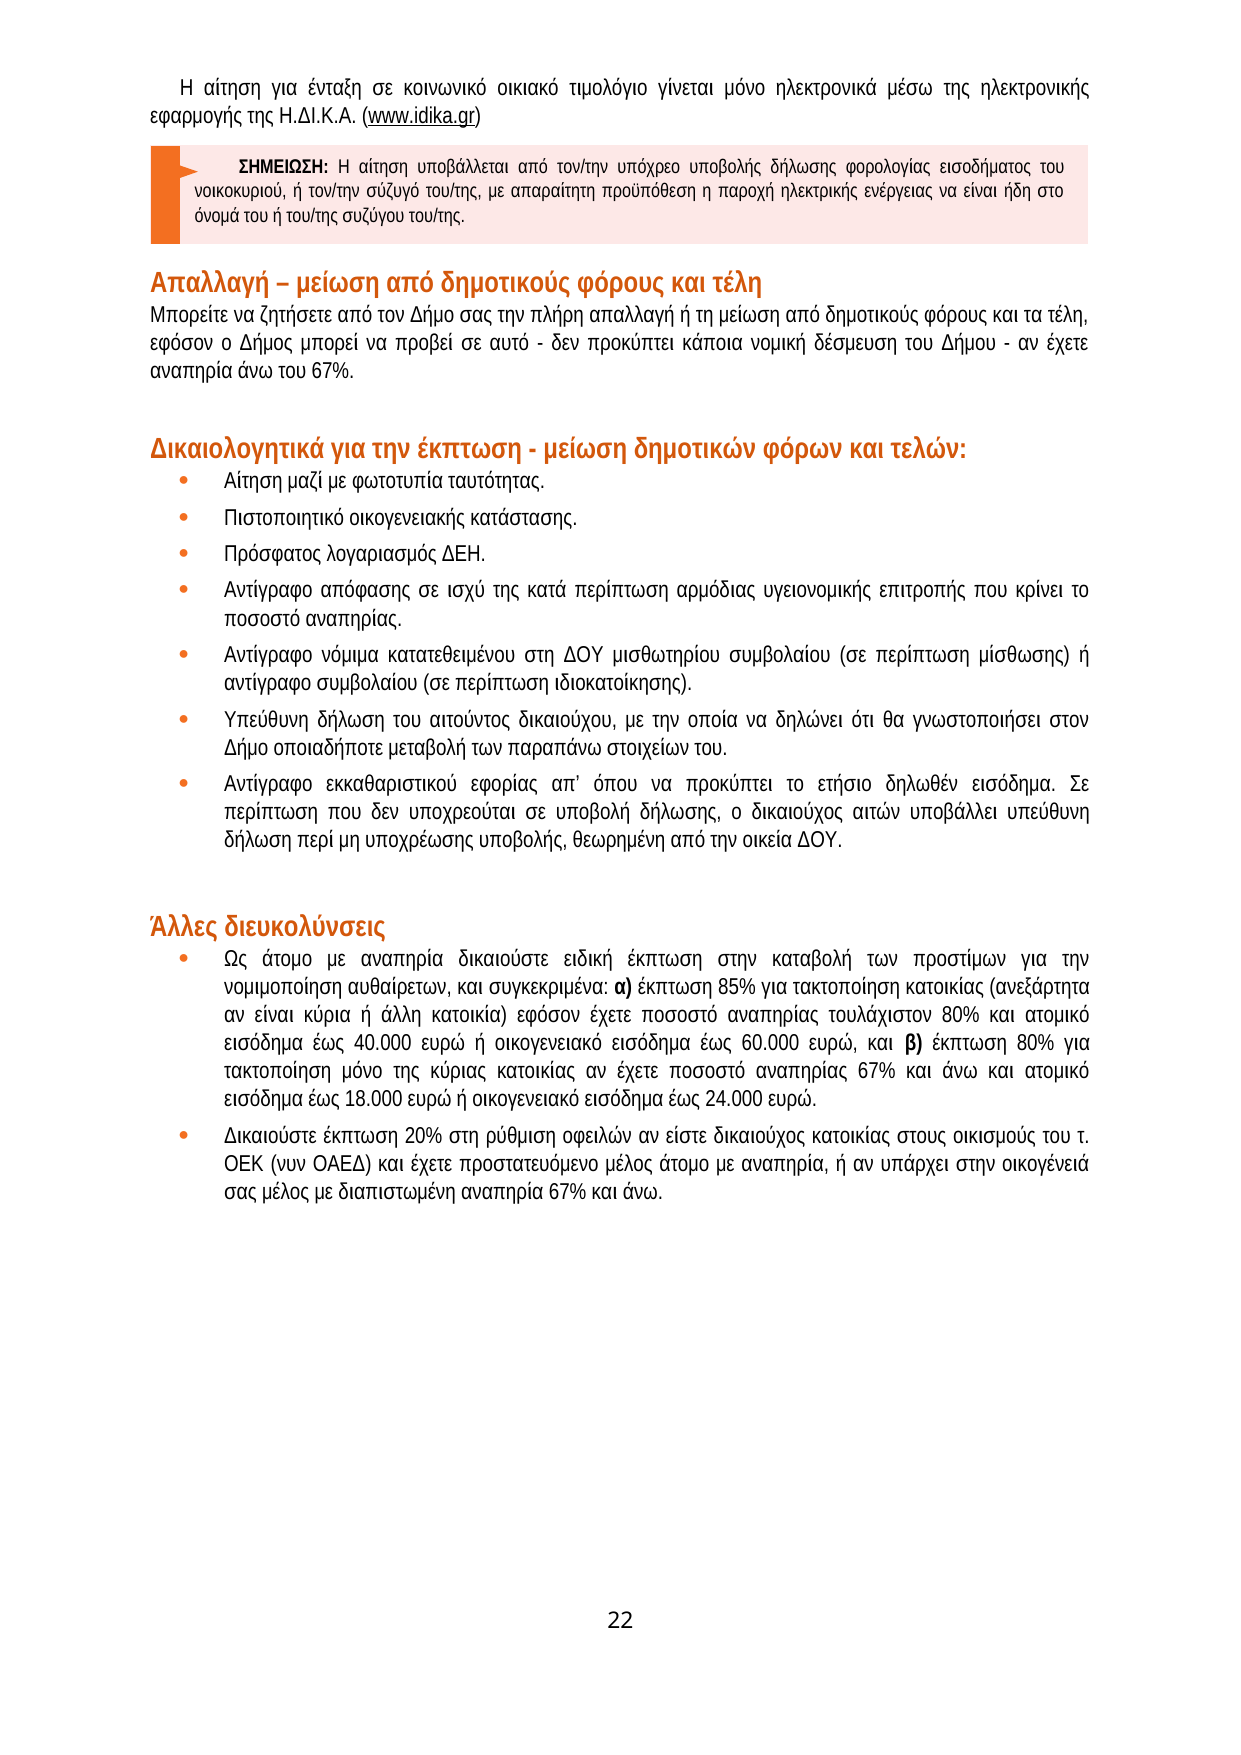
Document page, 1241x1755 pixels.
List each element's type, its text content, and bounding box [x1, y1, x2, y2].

list Πιστοποιητικό οικογενειακής κατάστασης. [179, 503, 1090, 530]
subtitle Άλλες διευκολύνσεις [150, 909, 1090, 942]
list Δικαιούστε έκπτωση 20% στη ρύθμιση οφειλών αν είστε δικαιούχος κατοικίας στους οικισμούς του τ. ΟΕΚ (νυν ΟΑΕΔ) και έχετε προστατευόμενο μέλος άτομο με αναπηρία, ή αν υπάρχει στην οικογένειά σας μέλος με διαπιστωμένη αναπηρία 67% και άνω. [179, 1122, 1090, 1204]
list Αντίγραφο εκκαθαριστικού εφορίας απ’ όπου να προκύπτει το ετήσιο δηλωθέν εισόδημα. Σε περίπτωση που δεν υποχρεούται σε υποβολή δήλωσης, ο δικαιούχος αιτών υποβάλλει υπεύθυνη δήλωση περί μη υποχρέωσης υποβολής, θεωρημένη από την οικεία ΔΟΥ. [179, 770, 1090, 853]
list Αντίγραφο νόμιμα κατατεθειμένου στη ΔΟΥ μισθωτηρίου συμβολαίου (σε περίπτωση μίσθωσης) ή αντίγραφο συμβολαίου (σε περίπτωση ιδιοκατοίκησης). [179, 641, 1090, 696]
list Αίτηση μαζί με φωτοτυπία ταυτότητας. [179, 467, 1090, 493]
text Μπορείτε να ζητήσετε από τον Δήμο σας την πλήρη απαλλαγή ή τη μείωση από δημοτικούς φόρους και τα τέλη, εφόσον ο Δήμος μπορεί να προβεί σε αυτό - δεν προκύπτει κάποια νομική δέσμευση του Δήμου - αν έχετε αναπηρία άνω του 67%. [150, 301, 1090, 384]
subtitle Δικαιολογητικά για την έκπτωση - μείωση δημοτικών φόρων και τελών: [150, 431, 1090, 465]
subtitle Απαλλαγή – μείωση από δημοτικούς φόρους και τέλη [150, 265, 1090, 299]
list Υπεύθυνη δήλωση του αιτούντος δικαιούχου, με την οποία να δηλώνει ότι θα γνωστοποιήσει στον Δήμο οποιαδήποτε μεταβολή των παραπάνω στοιχείων του. [179, 706, 1090, 760]
text Η αίτηση για ένταξη σε κοινωνικό οικιακό τιμολόγιο γίνεται μόνο ηλεκτρονικά μέσω της ηλεκτρονικής εφαρμογής της Η.ΔΙ.Κ.Α. (www.idika.gr) [150, 74, 1090, 128]
list Αντίγραφο απόφασης σε ισχύ της κατά περίπτωση αρμόδιας υγειονομικής επιτροπής που κρίνει το ποσοστό αναπηρίας. [179, 576, 1090, 631]
list Ως άτομο με αναπηρία δικαιούστε ειδική έκπτωση στην καταβολή των προστίμων για την νομιμοποίηση αυθαίρετων, και συγκεκριμένα: α) έκπτωση 85% για τακτοποίηση κατοικίας (ανεξάρτητα αν είναι κύρια ή άλλη κατοικία) εφόσον έχετε ποσοστό αναπηρίας τουλάχιστον 80% και ατομικό εισόδημα έως 40.000 ευρώ ή οικογενειακό εισόδημα έως 60.000 ευρώ, και β) έκπτωση 80% για τακτοποίηση μόνο της κύριας κατοικίας αν έχετε ποσοστό αναπηρίας 67% και άνω και ατομικό εισόδημα έως 18.000 ευρώ ή οικογενειακό εισόδημα έως 24.000 ευρώ. [179, 944, 1090, 1111]
list Πρόσφατος λογαριασμός ΔΕΗ. [179, 540, 1090, 566]
